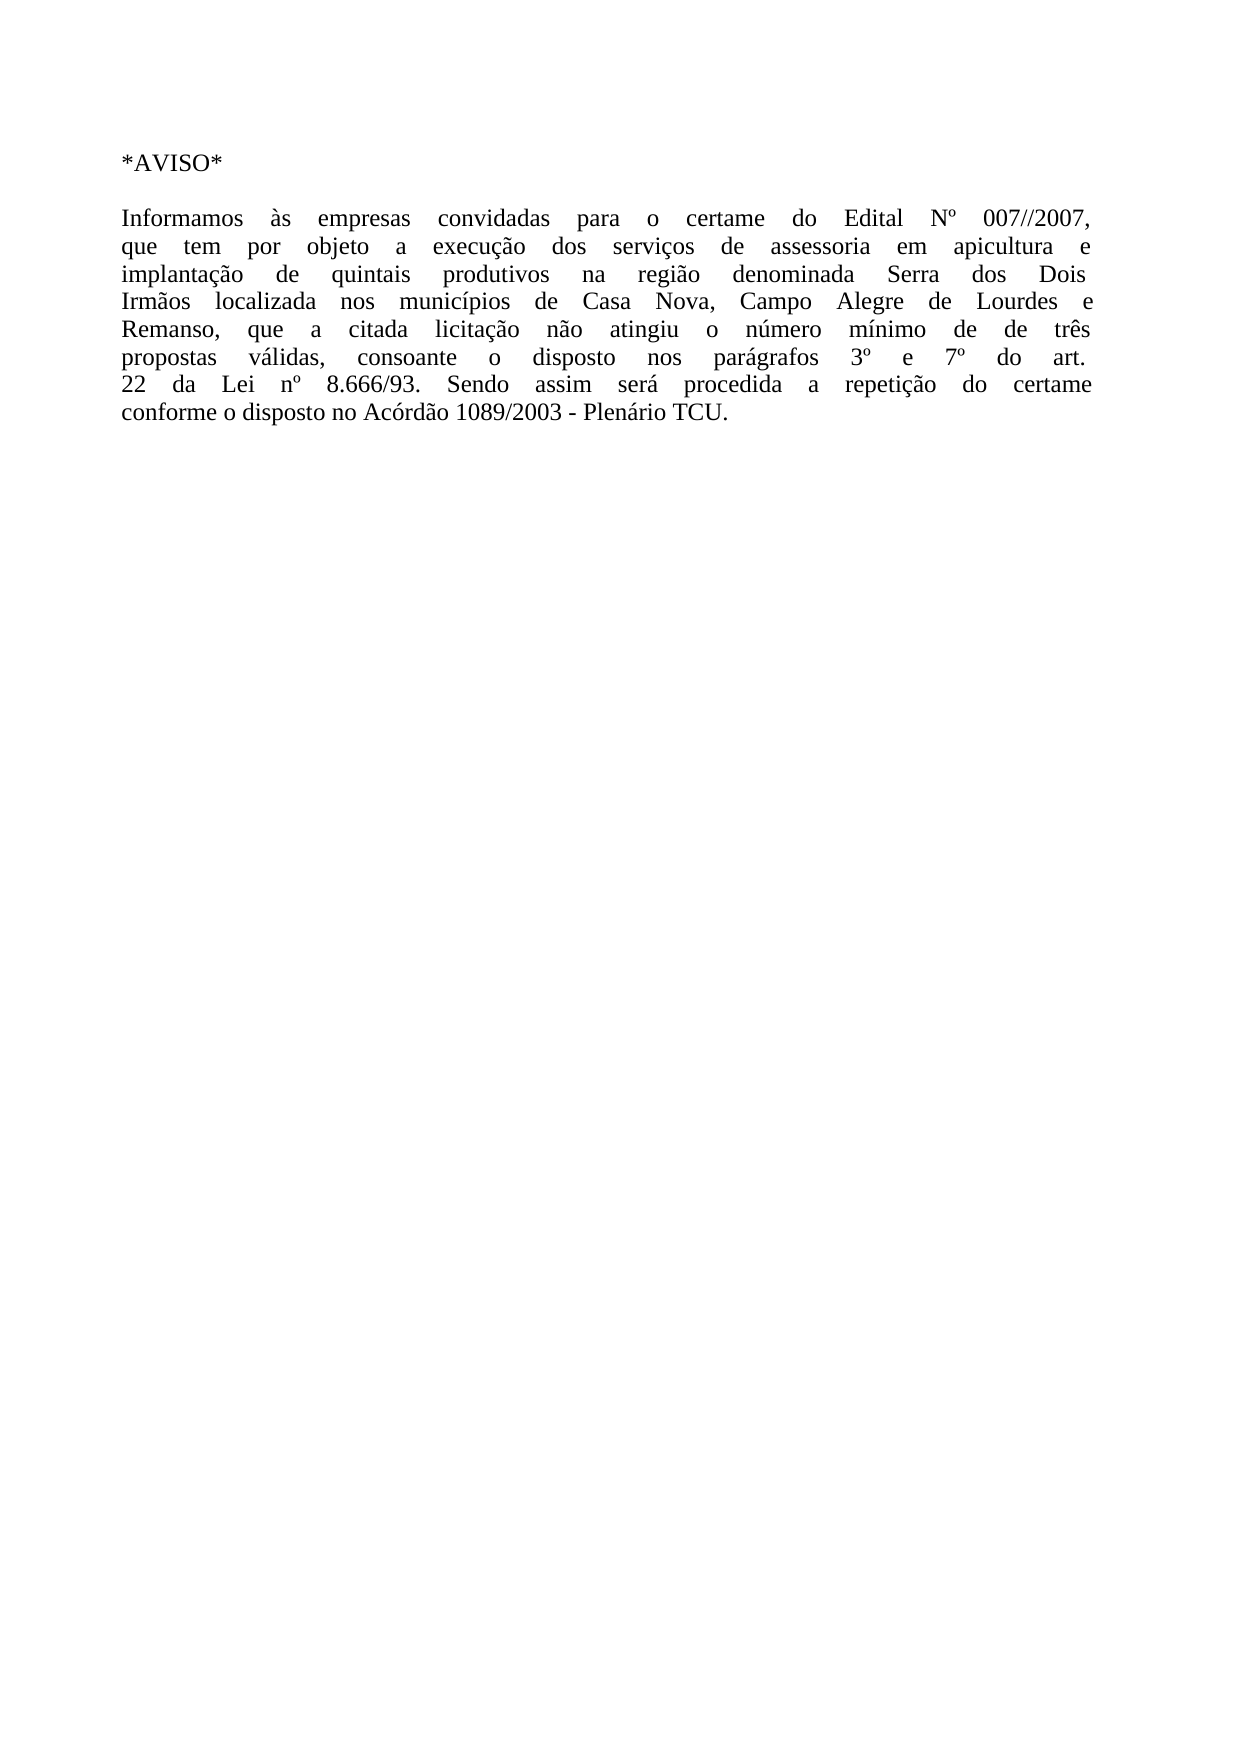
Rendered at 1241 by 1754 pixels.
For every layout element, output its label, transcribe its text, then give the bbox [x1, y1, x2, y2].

table_cell [118, 459, 1122, 463]
table_header *AVISO* Informamos às empresas convidadas para o certame do Edital Nº 007//2007, que tem por objeto a execução dos serviços de assessoria em apicultura e implantação de quintais produtivos na região denominada Serra dos Dois Irmãos localizada nos municípios de Casa Nova, Campo Alegre de Lourdes e Remanso, que a citada licitação não atingiu o número mínimo de de três propostas válidas, consoante o disposto nos parágrafos 3º e 7º do art. 22 da Lei nº 8.666/93. Sendo assim será procedida a repetição do certame conforme o disposto no Acórdão 1089/2003 - Plenário TCU. [118, 146, 1122, 459]
